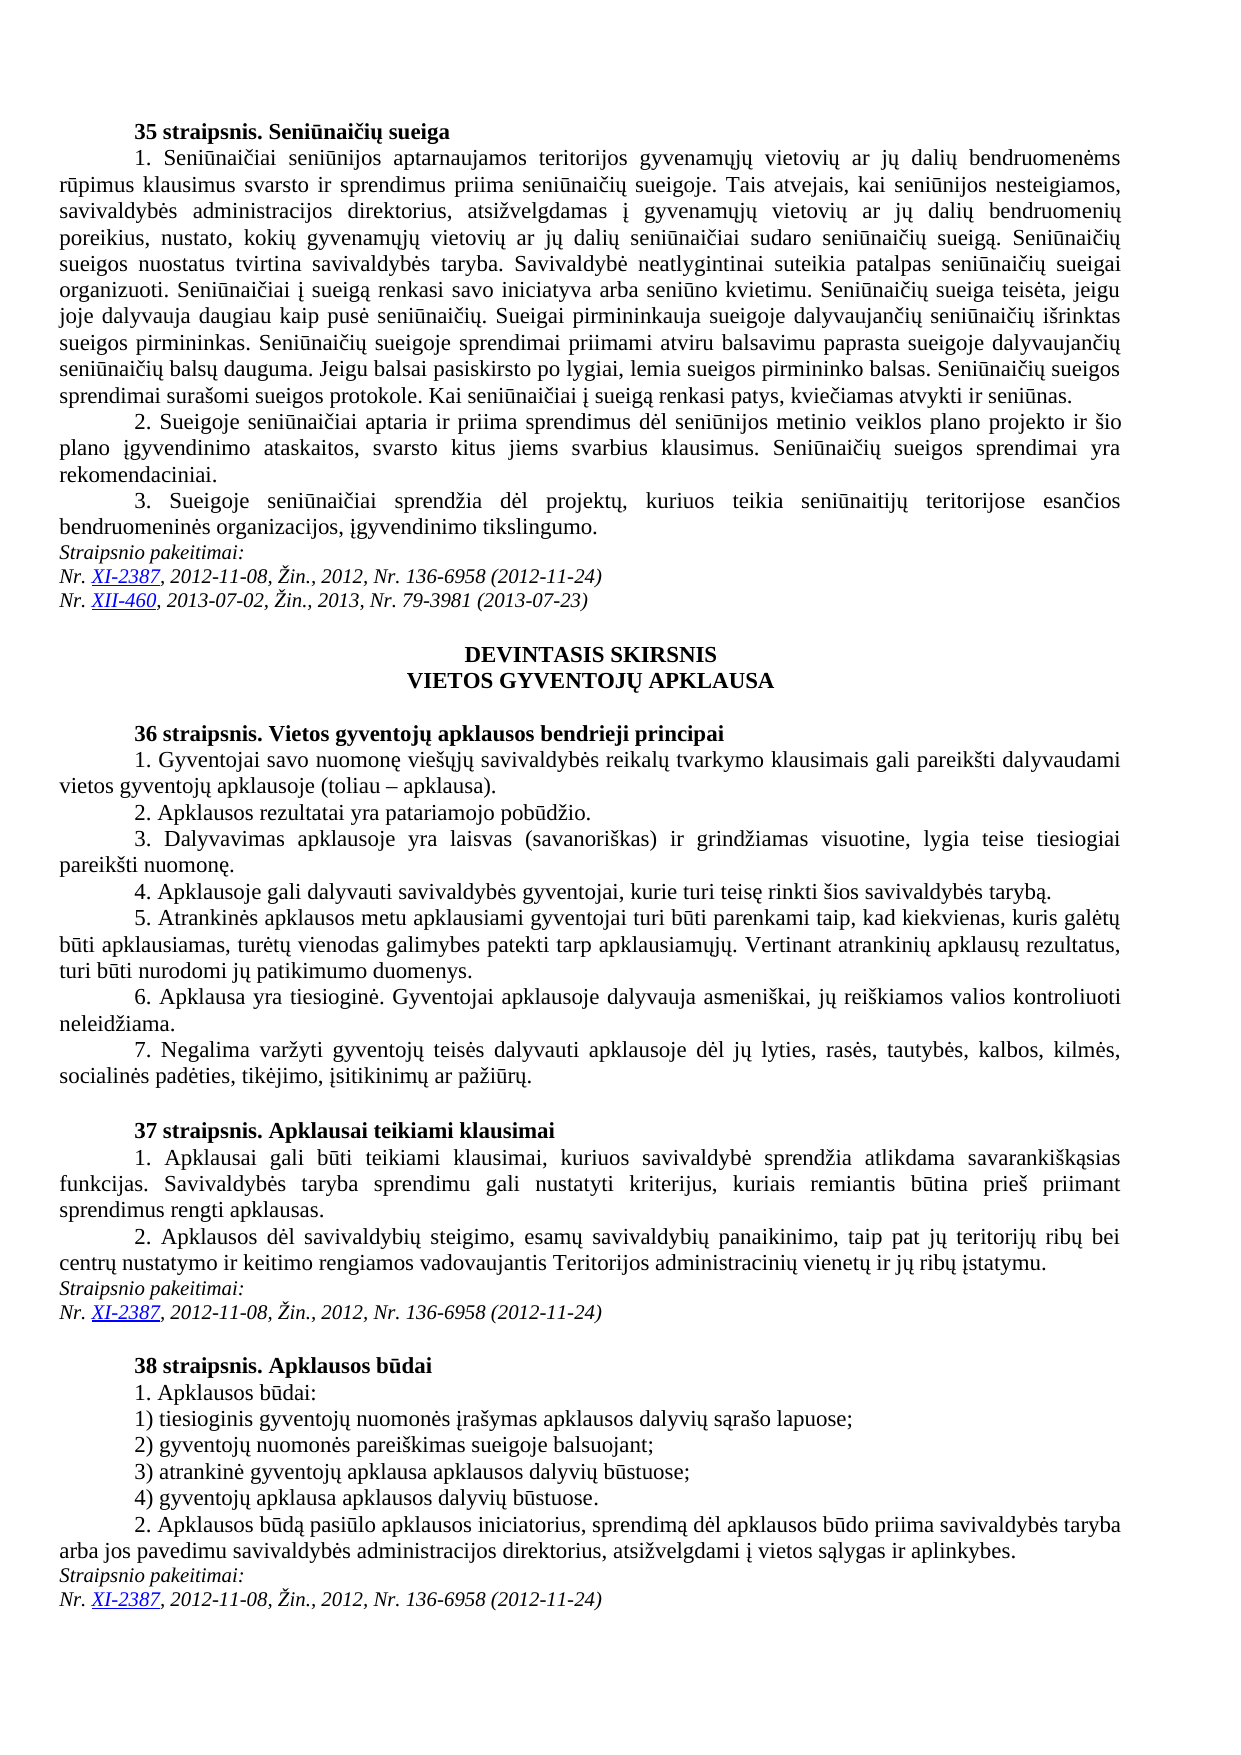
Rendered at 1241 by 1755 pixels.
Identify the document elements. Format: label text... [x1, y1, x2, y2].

text 7. Negalima varžyti gyventojų teisės dalyvauti apklausoje dėl jų lyties, rasės, tautybės, kalbos, kilmės, socialinės padėties, tikėjimo, įsitikinimų ar pažiūrų. [59, 1036, 1122, 1089]
text Straipsnio pakeitimai: [59, 1563, 1122, 1587]
text Nr. XI-2387, 2012-11-08, Žin., 2012, Nr. 136-6958 (2012-11-24) [59, 1587, 1122, 1611]
text Nr. XII-460, 2013-07-02, Žin., 2013, Nr. 79-3981 (2013-07-23) [59, 588, 1122, 612]
text 38 straipsnis. Apklausos būdai [59, 1352, 1122, 1379]
text 2. Sueigoje seniūnaičiai aptaria ir priima sprendimus dėl seniūnijos metinio veiklos plano projekto ir šio plano įgyvendinimo ataskaitos, svarsto kitus jiems svarbius klausimus. Seniūnaičių sueigos sprendimai yra rekomendaciniai. [59, 408, 1122, 487]
text VIETOS GYVENTOJŲ APKLAUSA [59, 667, 1122, 693]
text 3) atrankinė gyventojų apklausa apklausos dalyvių būstuose; [59, 1458, 1122, 1484]
text 36 straipsnis. Vietos gyventojų apklausos bendrieji principai [59, 720, 1122, 746]
text Nr. XI-2387, 2012-11-08, Žin., 2012, Nr. 136-6958 (2012-11-24) [59, 564, 1122, 588]
text 1. Apklausai gali būti teikiami klausimai, kuriuos savivaldybė sprendžia atlikdama savarankiškąsias funkcijas. Savivaldybės taryba sprendimu gali nustatyti kriterijus, kuriais remiantis būtina prieš priimant sprendimus rengti apklausas. [59, 1144, 1122, 1223]
text 4) gyventojų apklausa apklausos dalyvių būstuose. [59, 1484, 1122, 1511]
text 2. Apklausos rezultatai yra patariamojo pobūdžio. [59, 799, 1122, 825]
text 2) gyventojų nuomonės pareiškimas sueigoje balsuojant; [59, 1432, 1122, 1458]
text 2. Apklausos būdą pasiūlo apklausos iniciatorius, sprendimą dėl apklausos būdo priima savivaldybės taryba arba jos pavedimu savivaldybės administracijos direktorius, atsižvelgdami į vietos sąlygas ir aplinkybes. [59, 1511, 1122, 1563]
text 2. Apklausos dėl savivaldybių steigimo, esamų savivaldybių panaikinimo, taip pat jų teritorijų ribų bei centrų nustatymo ir keitimo rengiamos vadovaujantis Teritorijos administracinių vienetų ir jų ribų įstatymu. [59, 1223, 1122, 1276]
text Straipsnio pakeitimai: [59, 540, 1122, 564]
text 5. Atrankinės apklausos metu apklausiami gyventojai turi būti parenkami taip, kad kiekvienas, kuris galėtų būti apklausiamas, turėtų vienodas galimybes patekti tarp apklausiamųjų. Vertinant atrankinių apklausų rezultatus, turi būti nurodomi jų patikimumo duomenys. [59, 904, 1122, 983]
text 3. Sueigoje seniūnaičiai sprendžia dėl projektų, kuriuos teikia seniūnaitijų teritorijose esančios bendruomeninės organizacijos, įgyvendinimo tikslingumo. [59, 487, 1122, 540]
text 6. Apklausa yra tiesioginė. Gyventojai apklausoje dalyvauja asmeniškai, jų reiškiamos valios kontroliuoti neleidžiama. [59, 983, 1122, 1036]
text DEVINTASIS SKIRSNIS [59, 641, 1122, 667]
text Nr. XI-2387, 2012-11-08, Žin., 2012, Nr. 136-6958 (2012-11-24) [59, 1300, 1122, 1324]
text 1. Seniūnaičiai seniūnijos aptarnaujamos teritorijos gyvenamųjų vietovių ar jų dalių bendruomenėms rūpimus klausimus svarsto ir sprendimus priima seniūnaičių sueigoje. Tais atvejais, kai seniūnijos nesteigiamos, savivaldybės administracijos direktorius, atsižvelgdamas į gyvenamųjų vietovių ar jų dalių bendruomenių poreikius, nustato, kokių gyvenamųjų vietovių ar jų dalių seniūnaičiai sudaro seniūnaičių sueigą. Seniūnaičių sueigos nuostatus tvirtina savivaldybės taryba. Savivaldybė neatlygintinai suteikia patalpas seniūnaičių sueigai organizuoti. Seniūnaičiai į sueigą renkasi savo iniciatyva arba seniūno kvietimu. Seniūnaičių sueiga teisėta, jeigu joje dalyvauja daugiau kaip pusė seniūnaičių. Sueigai pirmininkauja sueigoje dalyvaujančių seniūnaičių išrinktas sueigos pirmininkas. Seniūnaičių sueigoje sprendimai priimami atviru balsavimu paprasta sueigoje dalyvaujančių seniūnaičių balsų dauguma. Jeigu balsai pasiskirsto po lygiai, lemia sueigos pirmininko balsas. Seniūnaičių sueigos sprendimai surašomi sueigos protokole. Kai seniūnaičiai į sueigą renkasi patys, kviečiamas atvykti ir seniūnas. [59, 144, 1122, 408]
text 1. Gyventojai savo nuomonę viešųjų savivaldybės reikalų tvarkymo klausimais gali pareikšti dalyvaudami vietos gyventojų apklausoje (toliau – apklausa). [59, 746, 1122, 799]
text 37 straipsnis. Apklausai teikiami klausimai [59, 1117, 1122, 1144]
text 3. Dalyvavimas apklausoje yra laisvas (savanoriškas) ir grindžiamas visuotine, lygia teise tiesiogiai pareikšti nuomonę. [59, 825, 1122, 878]
text 1. Apklausos būdai: [59, 1379, 1122, 1405]
text Straipsnio pakeitimai: [59, 1276, 1122, 1300]
text 35 straipsnis. Seniūnaičių sueiga [59, 118, 1122, 144]
text 1) tiesioginis gyventojų nuomonės įrašymas apklausos dalyvių sąrašo lapuose; [59, 1405, 1122, 1432]
text 4. Apklausoje gali dalyvauti savivaldybės gyventojai, kurie turi teisę rinkti šios savivaldybės tarybą. [59, 878, 1122, 904]
